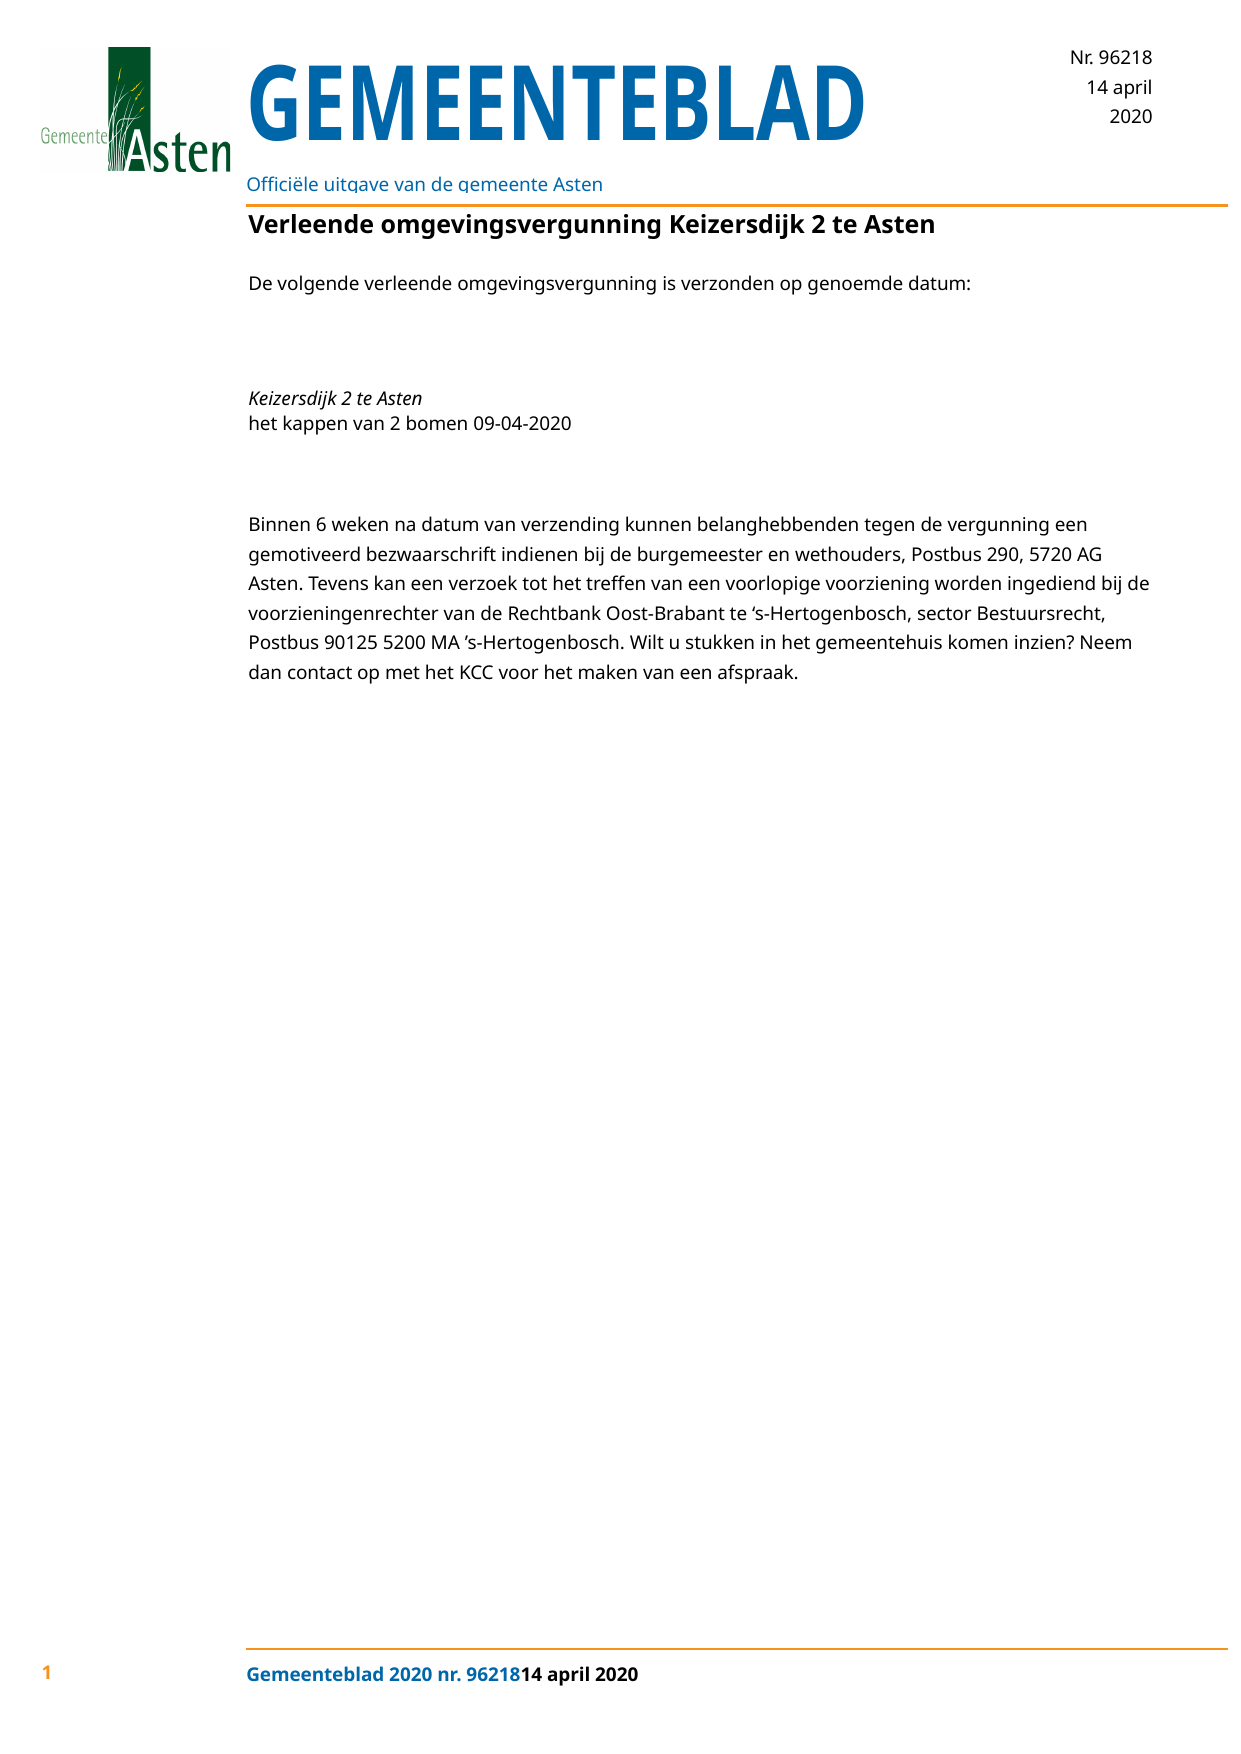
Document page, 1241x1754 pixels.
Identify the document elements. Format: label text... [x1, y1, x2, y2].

text Binnen 6 weken na datum van verzending kunnen belanghebbenden tegen de vergunning een gemotiveerd bezwaarschrift indienen bij de burgemeester en wethouders, Postbus 290, 5720 AG Asten. Tevens kan een verzoek tot het treffen van een voorlopige voorziening worden ingediend bij de voorzieningenrechter van de Rechtbank Oost-Brabant te ‘s-Hertogenbosch, sector Bestuursrecht, Postbus 90125 5200 MA ’s-Hertogenbosch. Wilt u stukken in het gemeentehuis komen inzien? Neem dan contact op met het KCC voor het maken van een afspraak. [248, 511, 1152, 685]
text Keizersdijk 2 te Asten [248, 385, 1152, 410]
text Verleende omgevingsvergunning Keizersdijk 2 te Asten [248, 207, 1152, 241]
picture [41, 47, 231, 172]
text De volgende verleende omgevingsvergunning is verzonden op genoemde datum: [248, 270, 1152, 296]
text het kappen van 2 bomen 09-04-2020 [248, 410, 1152, 436]
